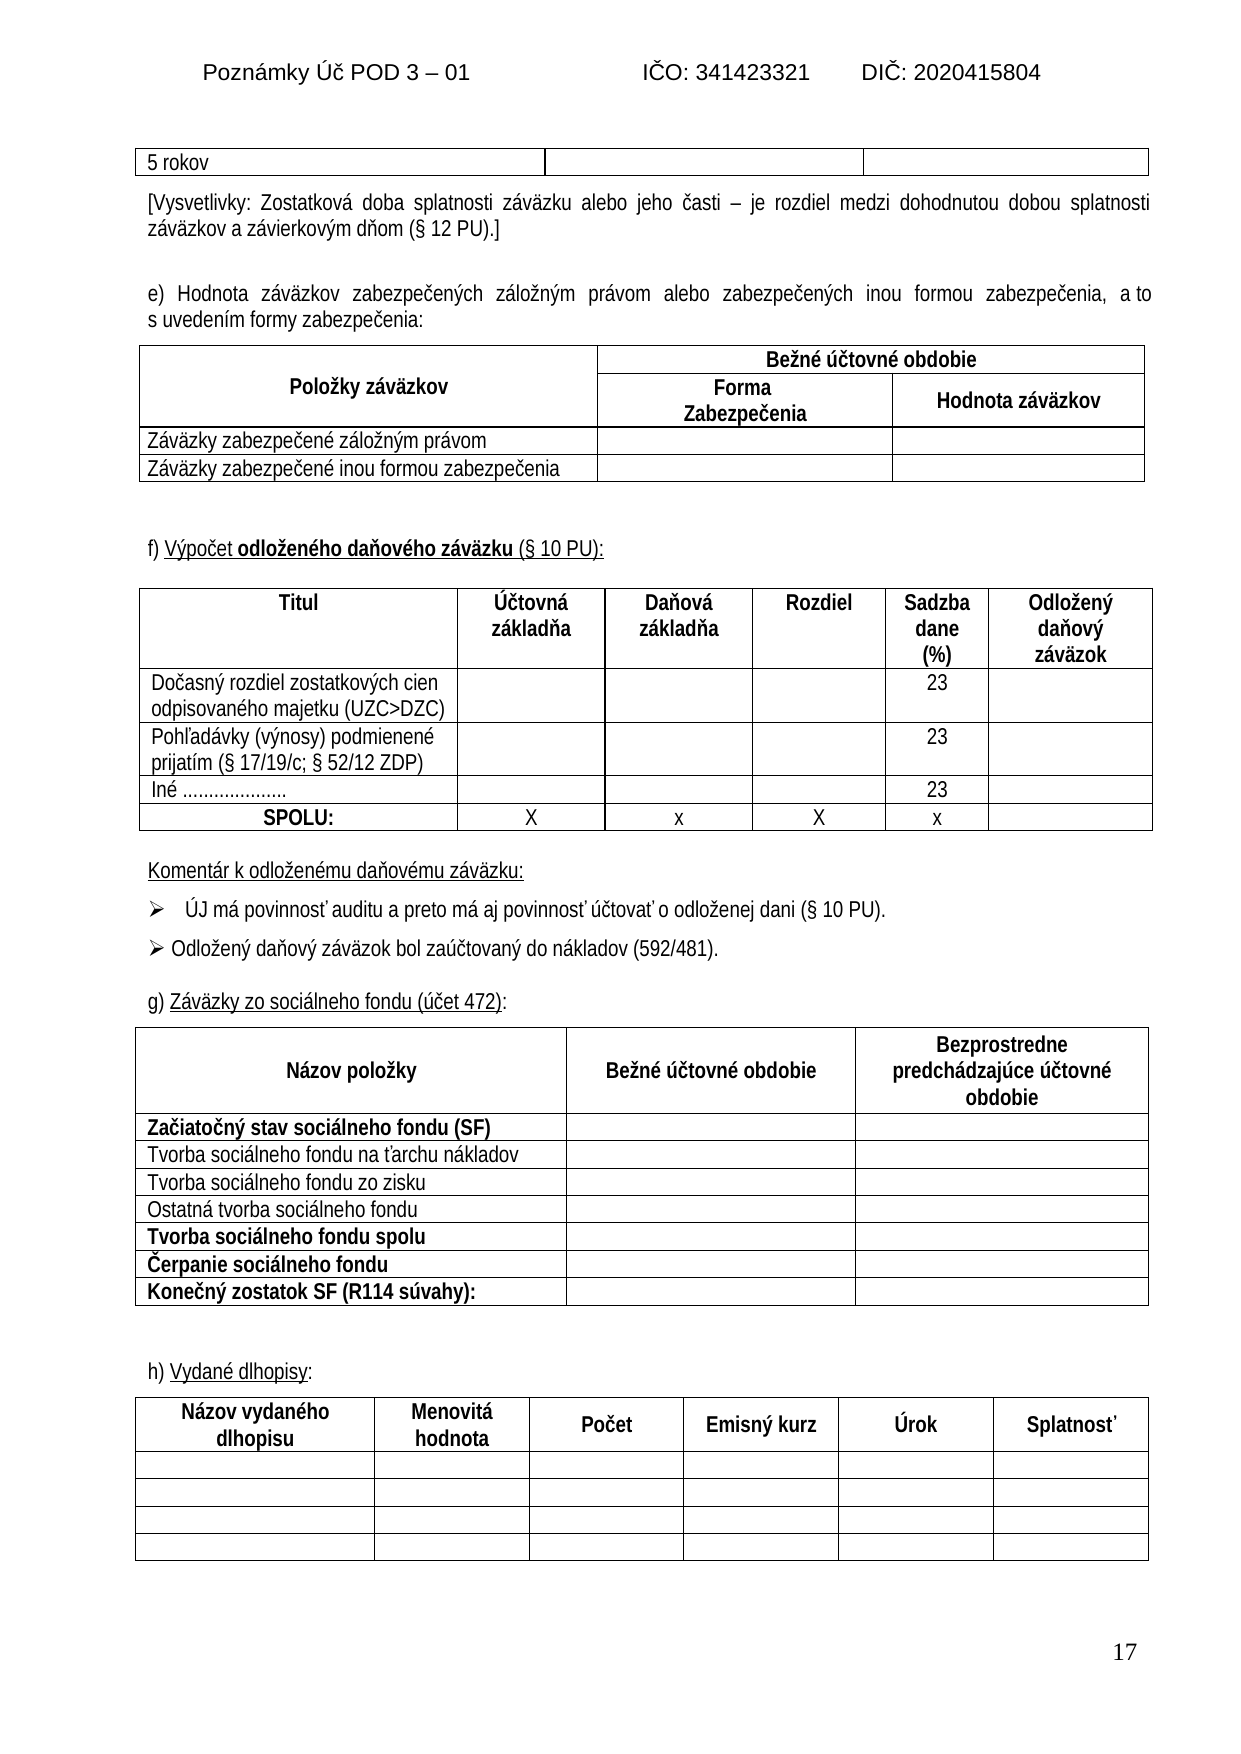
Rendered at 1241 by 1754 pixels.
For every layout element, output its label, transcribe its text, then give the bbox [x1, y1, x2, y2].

table_header Emisný kurz [684, 1398, 838, 1451]
table_cell [684, 1507, 838, 1533]
table_cell [893, 455, 1144, 481]
table_cell Tvorba sociálneho fondu zo zisku [136, 1169, 566, 1195]
table_cell 23 [886, 723, 988, 775]
table_cell [606, 723, 752, 775]
table_header Účtovná základňa [458, 589, 604, 668]
list Odložený daňový záväzok bol zaúčtovaný do nákladov (592/481). [148, 935, 1186, 962]
table_cell Forma Zabezpečenia [598, 374, 892, 426]
table_cell [567, 1114, 855, 1140]
table_cell [856, 1196, 1148, 1222]
table_cell [893, 428, 1144, 454]
table_cell SPOLU: [140, 804, 457, 830]
table_header Odložený daňový záväzok [989, 589, 1152, 668]
table_cell Ostatná tvorba sociálneho fondu [136, 1196, 566, 1222]
table_header Splatnosť [994, 1398, 1148, 1451]
table_cell Dočasný rozdiel zostatkových cien odpisovaného majetku (UZC>DZC) [140, 669, 457, 722]
text Komentár k odloženému daňovému záväzku: [148, 857, 1186, 884]
table_cell 5 rokov [136, 149, 544, 175]
table_cell [753, 723, 885, 775]
table_cell [567, 1141, 855, 1167]
table_cell [458, 776, 604, 803]
text g) Záväzky zo sociálneho fondu (účet 472): [148, 988, 1137, 1014]
table_cell [994, 1507, 1148, 1533]
table_cell Záväzky zabezpečené inou formou zabezpečenia [140, 455, 597, 481]
table_cell [567, 1251, 855, 1277]
table_cell [567, 1196, 855, 1222]
text h) Vydané dlhopisy: [148, 1358, 1186, 1384]
table_cell [458, 723, 604, 775]
text f) Výpočet odloženého daňového záväzku (§ 10 PU): [148, 535, 1137, 561]
table_header Názov položky [136, 1028, 566, 1113]
table_cell X [753, 804, 885, 830]
table_cell X [458, 804, 604, 830]
table_cell [839, 1507, 993, 1533]
table_cell Konečný zostatok SF (R114 súvahy): [136, 1278, 566, 1304]
table_cell [684, 1534, 838, 1560]
table_cell Hodnota záväzkov [893, 374, 1144, 426]
table_cell [989, 723, 1152, 775]
table_cell [839, 1534, 993, 1560]
table_cell [856, 1278, 1148, 1304]
table_cell 23 [886, 776, 988, 803]
table_header Úrok [839, 1398, 993, 1451]
table_cell [989, 776, 1152, 803]
list ÚJ má povinnosť auditu a preto má aj povinnosť účtovať o odloženej dani (§ 10 PU). [148, 896, 1186, 923]
table_cell [530, 1479, 683, 1506]
table_cell [684, 1452, 838, 1478]
table_cell [375, 1507, 529, 1533]
table_cell 23 [886, 669, 988, 722]
table_cell [994, 1452, 1148, 1478]
table_cell [989, 804, 1152, 830]
table_header Rozdiel [753, 589, 885, 668]
table_cell Záväzky zabezpečené záložným právom [140, 428, 597, 454]
table_cell x [606, 804, 752, 830]
table_header Menovitá hodnota [375, 1398, 529, 1451]
table_header Názov vydaného dlhopisu [136, 1398, 374, 1451]
table_cell [598, 455, 892, 481]
table_cell [839, 1479, 993, 1506]
table_cell x [886, 804, 988, 830]
table_cell [375, 1534, 529, 1560]
table_cell [458, 669, 604, 722]
table_cell Čerpanie sociálneho fondu [136, 1251, 566, 1277]
table_header Počet [530, 1398, 683, 1451]
table_cell [136, 1534, 374, 1560]
table_cell [856, 1169, 1148, 1195]
table_header Daňová základňa [606, 589, 752, 668]
table_cell [136, 1479, 374, 1506]
table_cell [856, 1223, 1148, 1250]
table_cell Tvorba sociálneho fondu na ťarchu nákladov [136, 1141, 566, 1167]
table_cell [598, 428, 892, 454]
table_header Bežné účtovné obdobie [567, 1028, 855, 1113]
table_cell [375, 1452, 529, 1478]
table_cell [994, 1534, 1148, 1560]
table_cell Začiatočný stav sociálneho fondu (SF) [136, 1114, 566, 1140]
text [Vysvetlivky: Zostatková doba splatnosti záväzku alebo jeho časti – je rozdiel medzi dohodnutou dobou splatnosti záväzkov a závierkovým dňom (§ 12 PU).] [148, 188, 1152, 241]
table_cell [753, 776, 885, 803]
table_cell [530, 1534, 683, 1560]
table_cell Tvorba sociálneho fondu spolu [136, 1223, 566, 1250]
table_cell [864, 149, 1148, 175]
table_cell [994, 1479, 1148, 1506]
table_header Sadzba dane (%) [886, 589, 988, 668]
table_cell [546, 149, 863, 175]
table_cell [136, 1507, 374, 1533]
table_header Položky záväzkov [140, 346, 597, 426]
table_cell [567, 1223, 855, 1250]
text e) Hodnota záväzkov zabezpečených záložným právom alebo zabezpečených inou formou zabezpečenia, a to s uvedením formy zabezpečenia: [148, 280, 1152, 333]
table_cell Pohľadávky (výnosy) podmienené prijatím (§ 17/19/c; § 52/12 ZDP) [140, 723, 457, 775]
table_cell [856, 1251, 1148, 1277]
table_cell [989, 669, 1152, 722]
table_cell Iné .................... [140, 776, 457, 803]
table_cell [375, 1479, 529, 1506]
table_cell [567, 1169, 855, 1195]
table_cell [606, 776, 752, 803]
table_cell [856, 1114, 1148, 1140]
table_cell [606, 669, 752, 722]
table_header Bežné účtovné obdobie [598, 346, 1144, 373]
table_cell [684, 1479, 838, 1506]
table_header Bezprostredne predchádzajúce účtovné obdobie [856, 1028, 1148, 1113]
table_cell [136, 1452, 374, 1478]
table_cell [839, 1452, 993, 1478]
table_cell [753, 669, 885, 722]
table_cell [567, 1278, 855, 1304]
table_cell [530, 1452, 683, 1478]
table_cell [530, 1507, 683, 1533]
table_header Titul [140, 589, 457, 668]
table_cell [856, 1141, 1148, 1167]
